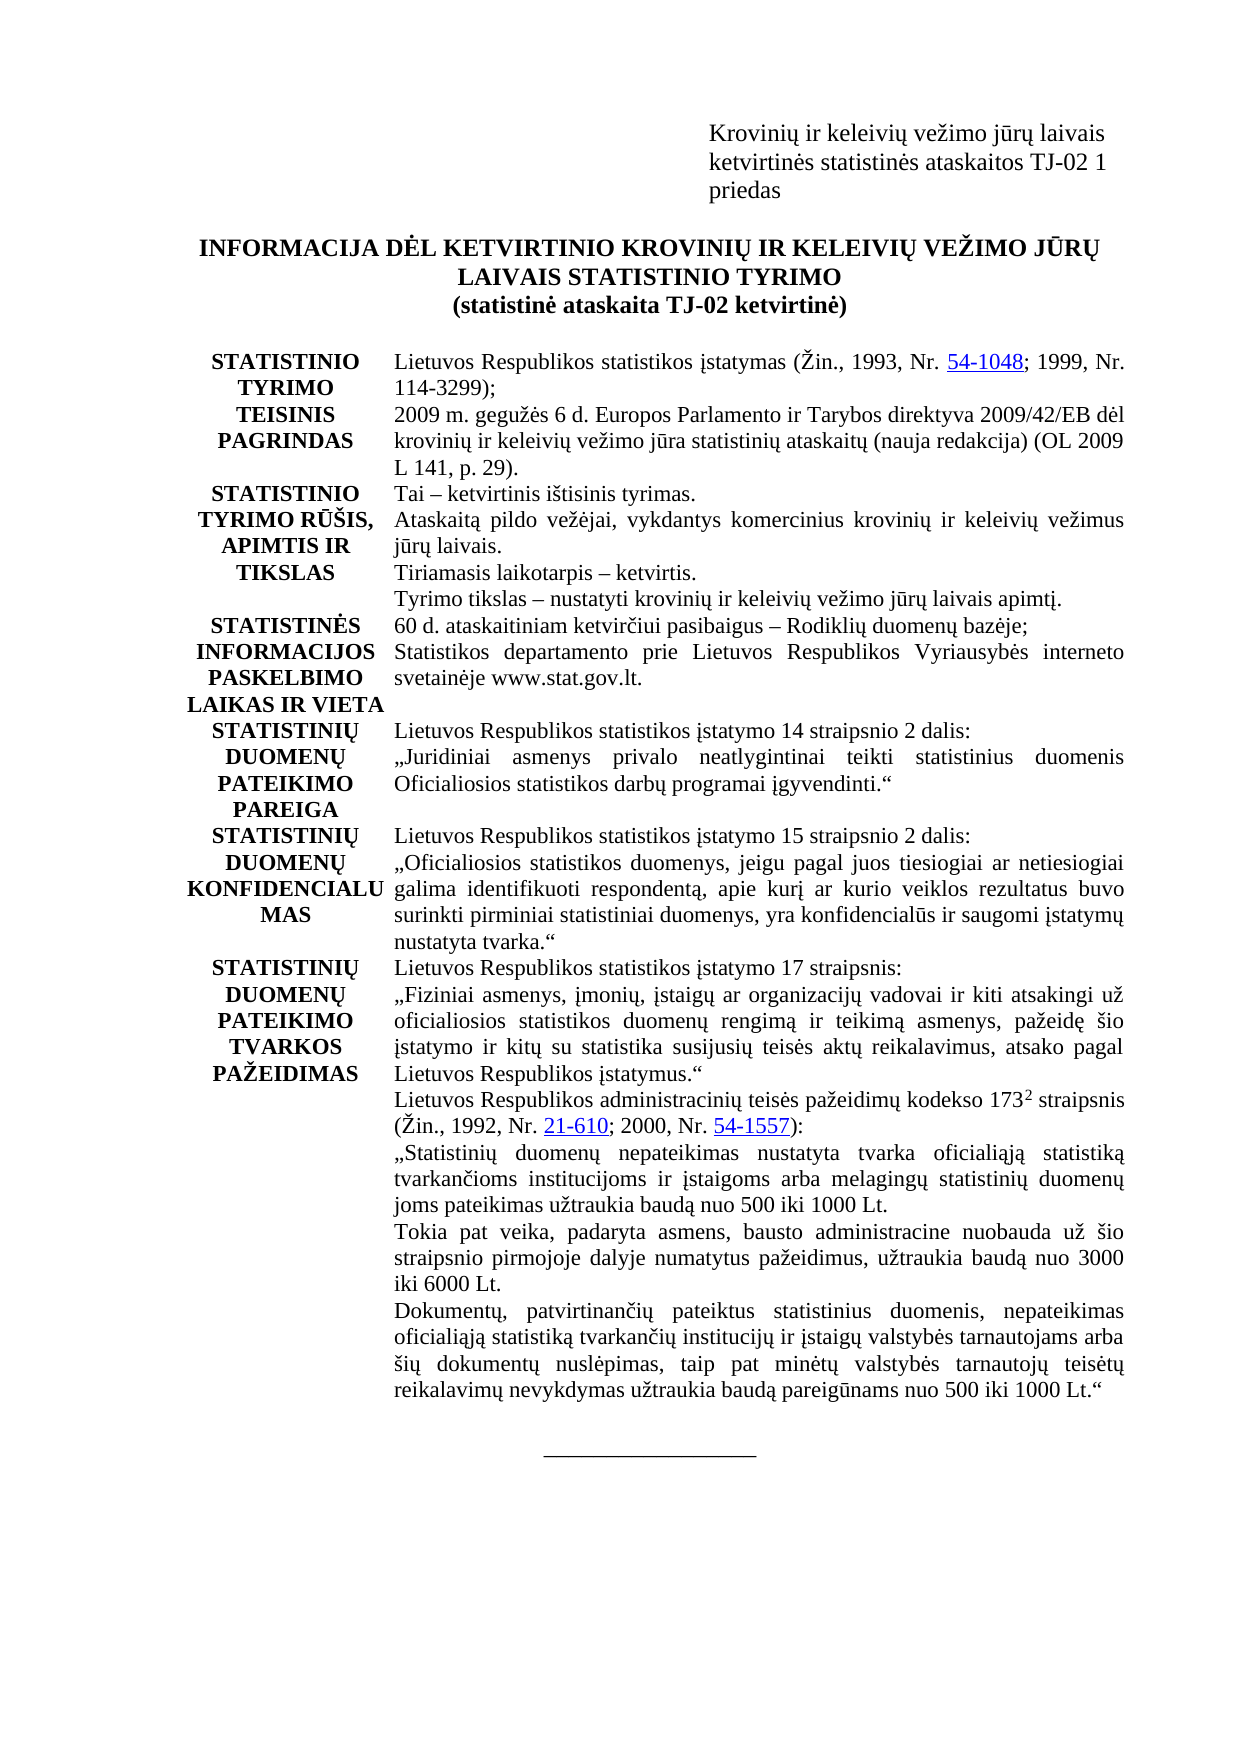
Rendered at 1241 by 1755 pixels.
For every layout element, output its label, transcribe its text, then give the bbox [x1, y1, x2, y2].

text Krovinių ir keleivių vežimo jūrų laivais [709, 118, 1122, 147]
text ketvirtinės statistinės ataskaitos TJ-02 1 [177, 147, 1122, 176]
text (statistinė ataskaita TJ-02 ketvirtinė) [177, 291, 1122, 319]
table_cell STATISTINIO TYRIMO RŪŠIS, APIMTIS IR TIKSLAS [181, 480, 390, 612]
table_cell Lietuvos Respublikos statistikos įstatymo 14 straipsnio 2 dalis: „Juridiniai asmenys privalo neatlygintinai teikti statistinius duomenis Oficialiosios statistikos darbų programai įgyvendinti.“ [390, 717, 1129, 822]
table_header STATISTINIO TYRIMO TEISINIS PAGRINDAS [181, 348, 390, 480]
table_cell STATISTINIŲ DUOMENŲ PATEIKIMO TVARKOS PAŽEIDIMAS [181, 954, 390, 1402]
table_cell 60 d. ataskaitiniam ketvirčiui pasibaigus – Rodiklių duomenų bazėje; Statistikos departamento prie Lietuvos Respublikos Vyriausybės interneto svetainėje www.stat.gov.lt. [390, 612, 1129, 717]
text priedas [177, 176, 1122, 204]
text _________________ [177, 1431, 1122, 1460]
text INFORMACIJA DĖL KETVIRTINIO KROVINIŲ IR KELEIVIŲ VEŽIMO JŪRŲ LAIVAIS STATISTINIO TYRIMO [177, 233, 1122, 291]
table_cell STATISTINIŲ DUOMENŲ KONFIDENCIALUMAS [181, 823, 390, 954]
